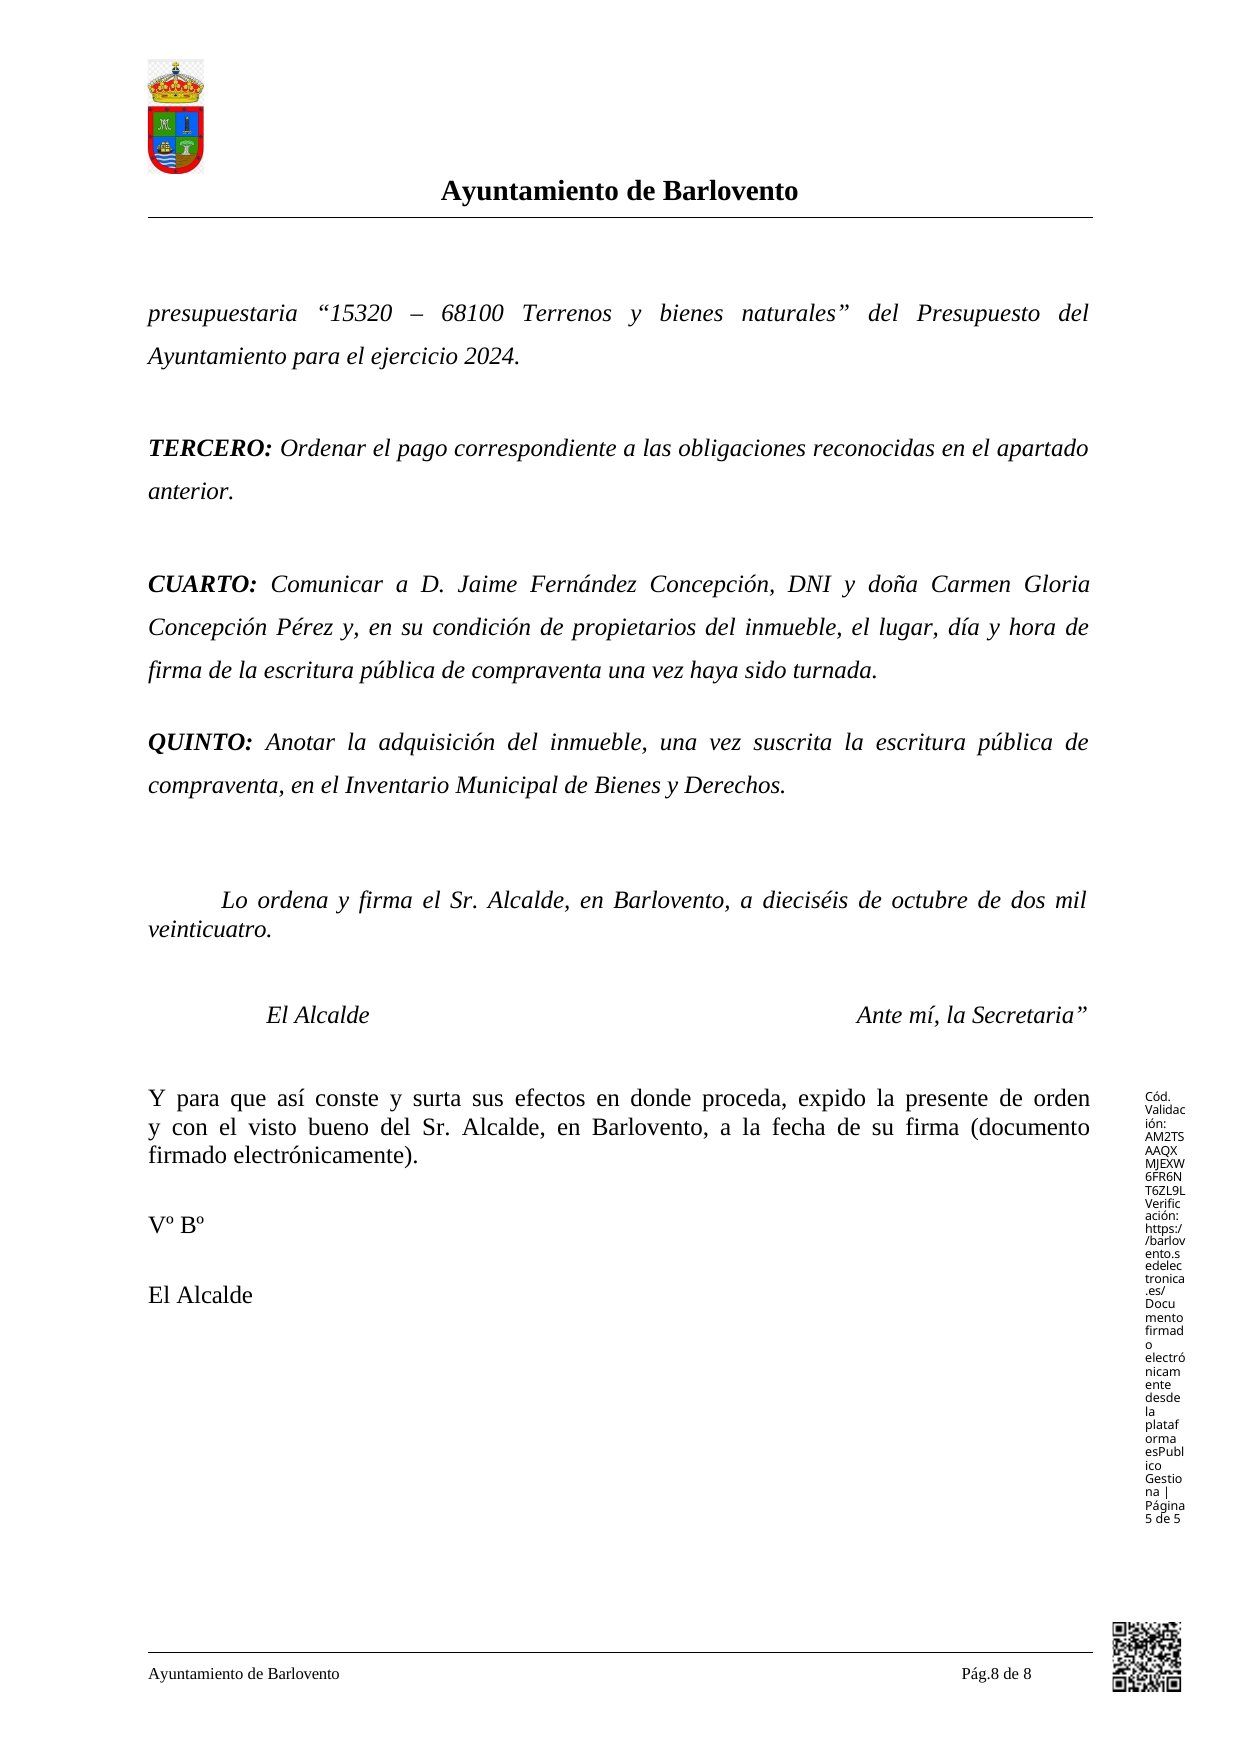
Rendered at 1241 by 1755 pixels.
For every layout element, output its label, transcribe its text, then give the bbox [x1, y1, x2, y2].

text TERCERO: Ordenar el pago correspondiente a las obligaciones reconocidas en el apartado anterior. [148, 433, 1092, 505]
text El Alcalde [148, 1280, 1123, 1309]
text presupuestaria “15320 – 68100 Terrenos y bienes naturales” del Presupuesto del Ayuntamiento para el ejercicio 2024. [148, 298, 1093, 370]
text Cód. Validación: AM2TSAAQXMJEXW6FR6NT6ZL9L [1145, 1091, 1186, 1198]
text QUINTO: Anotar la adquisición del inmueble, una vez suscrita la escritura pública de compraventa, en el Inventario Municipal de Bienes y Derechos. [148, 727, 1093, 799]
text Lo ordena y firma el Sr. Alcalde, en Barlovento, a dieciséis de octubre de dos mil veinticuatro. [148, 885, 1123, 943]
text CUARTO: Comunicar a D. Jaime Fernández Concepción, DNI y doña Carmen Gloria Concepción Pérez y, en su condición de propietarios del inmueble, el lugar, día y hora de firma de la escritura pública de compraventa una vez haya sido turnada. [148, 569, 1093, 684]
text Vº Bº [148, 1210, 1123, 1239]
text Documento firmado electrónicamente desde la plataforma esPublico Gestiona | Página 5 de 5 [1145, 1298, 1186, 1526]
text Verificación: https://barlovento.sedelectronica.es/ [1145, 1198, 1186, 1298]
text El Alcalde Ante mí, la Secretaria” [266, 1000, 1123, 1029]
text Y para que así conste y surta sus efectos en donde proceda, expido la presente de orden y con el visto bueno del Sr. Alcalde, en Barlovento, a la fecha de su firma (documento firmado electrónicamente). [148, 1083, 1091, 1169]
